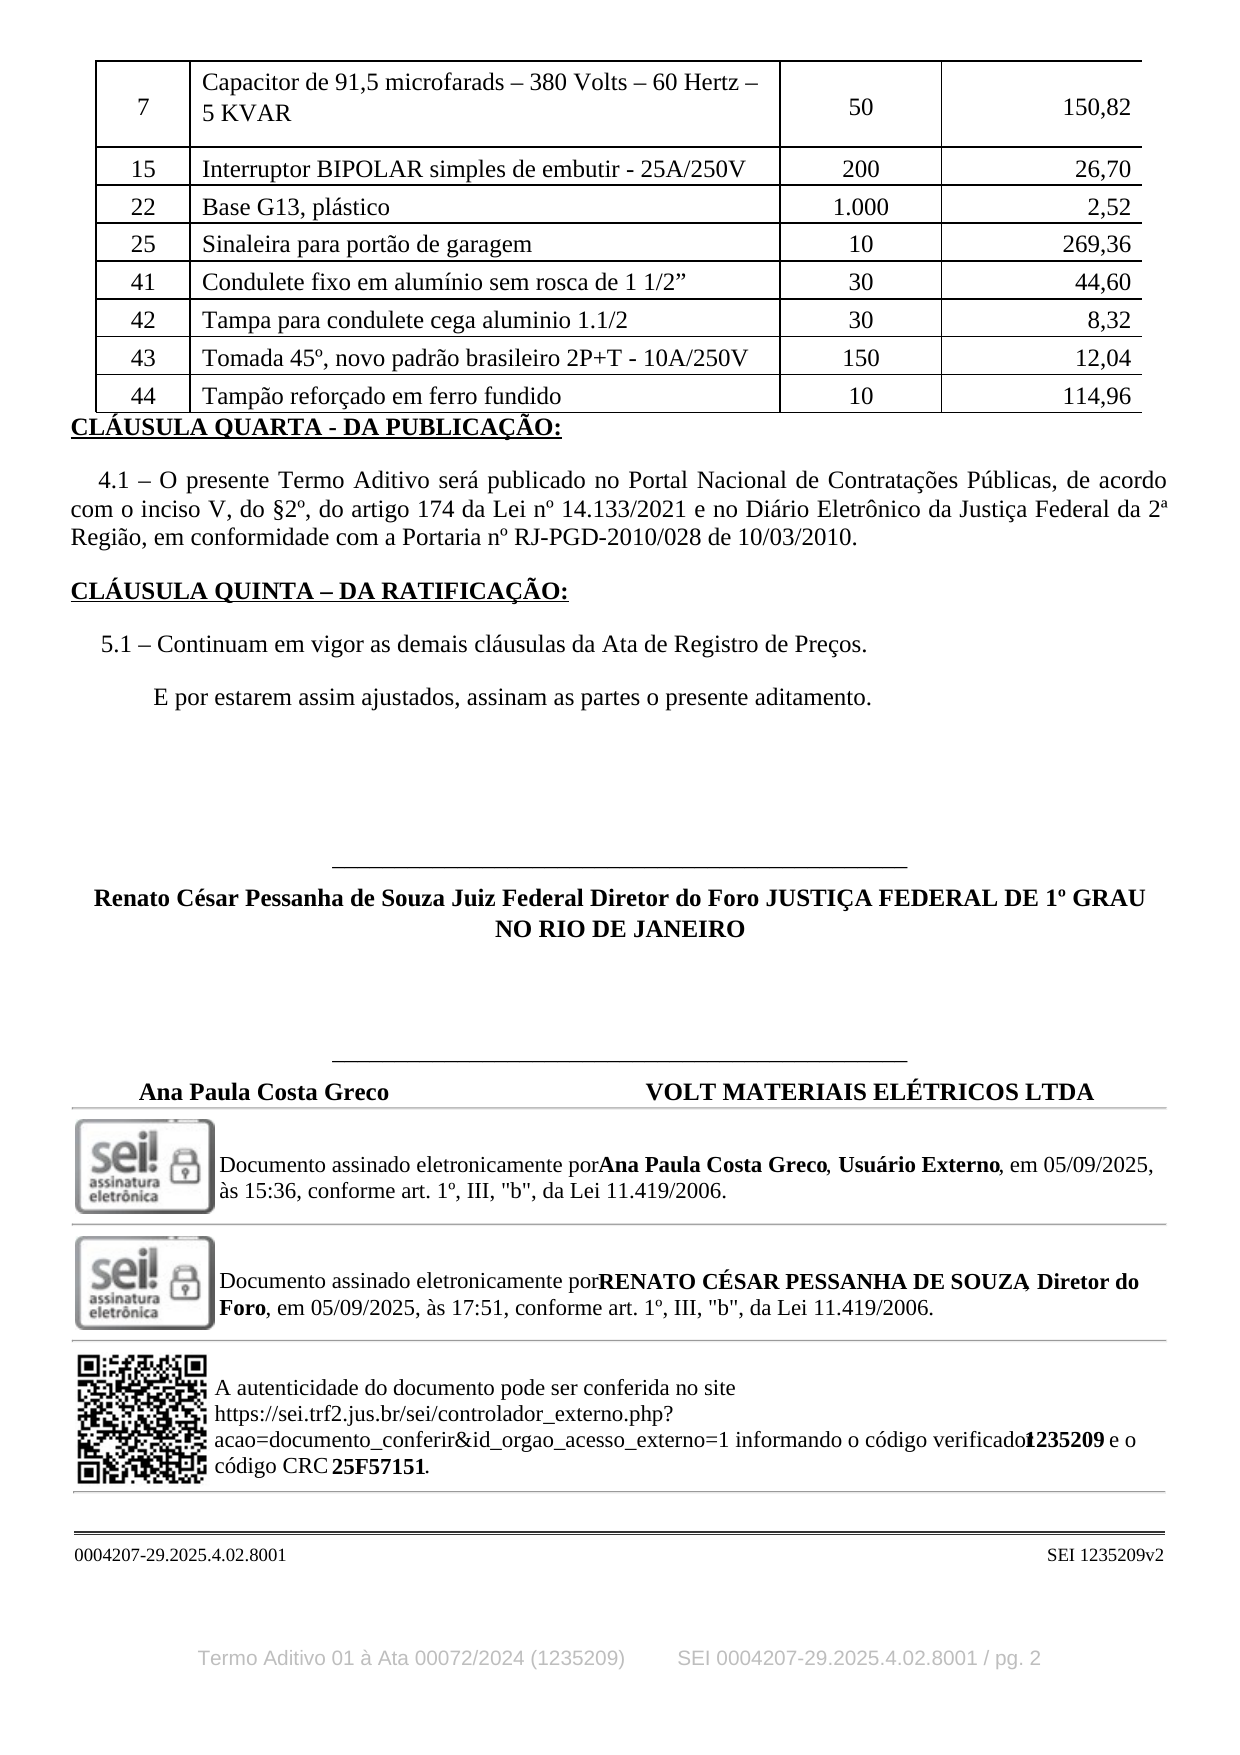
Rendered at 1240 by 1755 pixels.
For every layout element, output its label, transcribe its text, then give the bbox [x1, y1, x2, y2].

table_cell 44,60 [942, 262, 1142, 298]
table_cell 43 [97, 337, 189, 374]
text ______________________________________________ [72, 1036, 1167, 1065]
table_cell 269,36 [942, 224, 1142, 260]
table_cell 25 [97, 224, 189, 260]
table_cell Tampa para condulete cega aluminio 1.1/2 [191, 300, 779, 336]
table_cell Sinaleira para portão de garagem [191, 224, 779, 260]
table_cell 12,04 [942, 337, 1142, 374]
table_cell 150 [781, 337, 941, 374]
table_header Capacitor de 91,5 microfarads – 380 Volts – 60 Hertz – 5 KVAR [191, 62, 779, 146]
table_cell 1.000 [781, 186, 941, 222]
table_cell 114,96 [942, 375, 1142, 412]
table_cell 44 [97, 375, 189, 412]
table_cell 22 [97, 186, 189, 222]
table_cell Base G13, plástico [191, 186, 779, 222]
subtitle Ana Paula Costa Greco VOLT MATERIAIS ELÉTRICOS LTDA [73, 1077, 1160, 1105]
table_cell 42 [97, 300, 189, 336]
table_cell Tampão reforçado em ferro fundido [191, 375, 779, 412]
table_cell Interruptor BIPOLAR simples de embutir - 25A/250V [191, 148, 779, 184]
table_cell 200 [781, 148, 941, 184]
text CLÁUSULA QUINTA – DA RATIFICAÇÃO: [70, 576, 1168, 605]
text CLÁUSULA QUARTA - DA PUBLICAÇÃO: [70, 412, 1168, 441]
text Termo Aditivo 01 à Ata 00072/2024 (1235209) SEI 0004207-29.2025.4.02.8001 / pg. 2 [72, 1646, 1168, 1670]
text 5.1 – Continuam em vigor as demais cláusulas da Ata de Registro de Preços. [101, 629, 1168, 658]
table_cell Tomada 45º, novo padrão brasileiro 2P+T - 10A/250V [191, 337, 779, 374]
table_cell 10 [781, 224, 941, 260]
table_cell 41 [97, 262, 189, 298]
table_header 150,82 [942, 62, 1142, 146]
text ______________________________________________ [72, 842, 1167, 871]
table_header 7 [97, 62, 189, 146]
table_cell 2,52 [942, 186, 1142, 222]
text 4.1 – O presente Termo Aditivo será publicado no Portal Nacional de Contratações Públicas, de acordo com o inciso V, do §2º, do artigo 174 da Lei nº 14.133/2021 e no Diário Eletrônico da Justiça Federal da 2ª Região, em conformidade com a Portaria nº RJ-PGD-2010/028 de 10/03/2010. [70, 465, 1169, 551]
table_cell 26,70 [942, 148, 1142, 184]
table_cell 10 [781, 375, 941, 412]
subtitle Renato César Pessanha de Souza Juiz Federal Diretor do Foro JUSTIÇA FEDERAL DE 1º GRAU NO RIO DE JANEIRO [73, 883, 1167, 942]
table_cell 8,32 [942, 300, 1142, 336]
table_cell 30 [781, 300, 941, 336]
table_cell 30 [781, 262, 941, 298]
table_header 50 [781, 62, 941, 146]
table_cell 15 [97, 148, 189, 184]
text E por estarem assim ajustados, assinam as partes o presente aditamento. [147, 682, 1168, 711]
table_cell Condulete fixo em alumínio sem rosca de 1 1/2” [191, 262, 779, 298]
